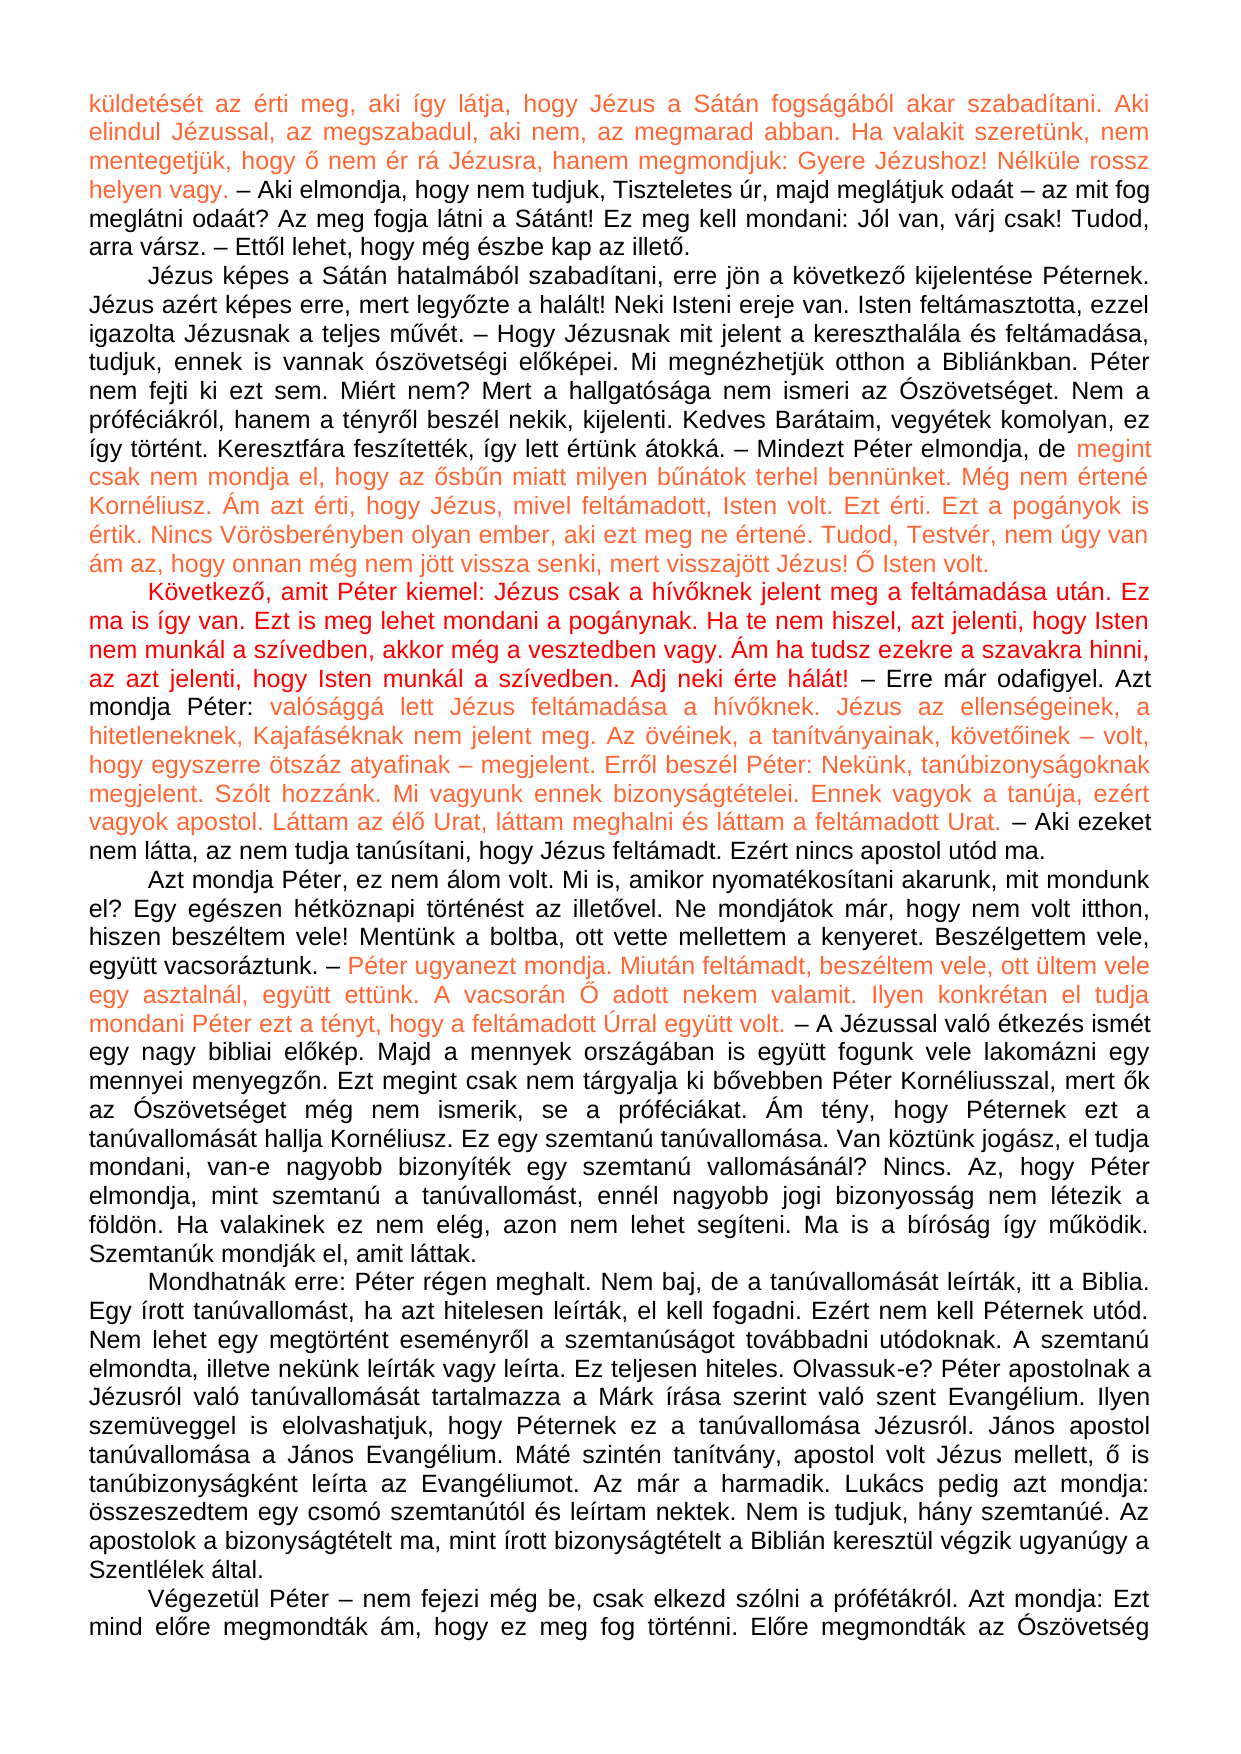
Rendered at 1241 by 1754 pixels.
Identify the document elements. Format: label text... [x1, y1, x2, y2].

text Végezetül Péter – nem fejezi még be, csak elkezd szólni a prófétákról. Azt mondja: Ezt mind előre megmondták ám, hogy ez meg fog történni. Előre megmondták az Ószövetség [88, 1583, 1152, 1641]
text Jézus képes a Sátán hatalmából szabadítani, erre jön a következő kijelentése Péternek. Jézus azért képes erre, mert legyőzte a halált! Neki Isteni ereje van. Isten feltámasztotta, ezzel igazolta Jézusnak a teljes művét. – Hogy Jézusnak mit jelent a kereszthalála és feltámadása, tudjuk, ennek is vannak ószövetségi előképei. Mi megnézhetjük otthon a Bibliánkban. Péter nem fejti ki ezt sem. Miért nem? Mert a hallgatósága nem ismeri az Ószövetséget. Nem a próféciákról, hanem a tényről beszél nekik, kijelenti. Kedves Barátaim, vegyétek komolyan, ez így történt. Keresztfára feszítették, így lett értünk átokká. – Mindezt Péter elmondja, de megint csak nem mondja el, hogy az ősbűn miatt milyen bűnátok terhel bennünket. Még nem értené Kornéliusz. Ám azt érti, hogy Jézus, mivel feltámadott, Isten volt. Ezt érti. Ezt a pogányok is értik. Nincs Vörösberényben olyan ember, aki ezt meg ne értené. Tudod, Testvér, nem úgy van ám az, hogy onnan még nem jött vissza senki, mert visszajött Jézus! Ő Isten volt. [88, 261, 1152, 577]
text Következő, amit Péter kiemel: Jézus csak a hívőknek jelent meg a feltámadása után. Ez ma is így van. Ezt is meg lehet mondani a pogánynak. Ha te nem hiszel, azt jelenti, hogy Isten nem munkál a szívedben, akkor még a vesztedben vagy. Ám ha tudsz ezekre a szavakra hinni, az azt jelenti, hogy Isten munkál a szívedben. Adj neki érte hálát! – Erre már odafigyel. Azt mondja Péter: valósággá lett Jézus feltámadása a hívőknek. Jézus az ellenségeinek, a hitetleneknek, Kajafáséknak nem jelent meg. Az övéinek, a tanítványainak, követőinek – volt, hogy egyszerre ötszáz atyafinak – megjelent. Erről beszél Péter: Nekünk, tanúbizonyságoknak megjelent. Szólt hozzánk. Mi vagyunk ennek bizonyságtételei. Ennek vagyok a tanúja, ezért vagyok apostol. Láttam az élő Urat, láttam meghalni és láttam a feltámadott Urat. – Aki ezeket nem látta, az nem tudja tanúsítani, hogy Jézus feltámadt. Ezért nincs apostol utód ma. [88, 577, 1152, 865]
text Mondhatnák erre: Péter régen meghalt. Nem baj, de a tanúvallomását leírták, itt a Biblia. Egy írott tanúvallomást, ha azt hitelesen leírták, el kell fogadni. Ezért nem kell Péternek utód. Nem lehet egy megtörtént eseményről a szemtanúságot továbbadni utódoknak. A szemtanú elmondta, illetve nekünk leírták vagy leírta. Ez teljesen hiteles. Olvassuk‑e? Péter apostolnak a Jézusról való tanúvallomását tartalmazza a Márk írása szerint való szent Evangélium. Ilyen szemüveggel is elolvashatjuk, hogy Péternek ez a tanúvallomása Jézusról. János apostol tanúvallomása a János Evangélium. Máté szintén tanítvány, apostol volt Jézus mellett, ő is tanúbizonyságként leírta az Evangéliumot. Az már a harmadik. Lukács pedig azt mondja: összeszedtem egy csomó szemtanútól és leírtam nektek. Nem is tudjuk, hány szemtanúé. Az apostolok a bizonyságtételt ma, mint írott bizonyságtételt a Biblián keresztül végzik ugyanúgy a Szentlélek által. [88, 1267, 1152, 1583]
text küldetését az érti meg, aki így látja, hogy Jézus a Sátán fogságából akar szabadítani. Aki elindul Jézussal, az megszabadul, aki nem, az megmarad abban. Ha valakit szeretünk, nem mentegetjük, hogy ő nem ér rá Jézusra, hanem megmondjuk: Gyere Jézushoz! Nélküle rossz helyen vagy. – Aki elmondja, hogy nem tudjuk, Tiszteletes úr, majd meglátjuk odaát – az mit fog meglátni odaát? Az meg fogja látni a Sátánt! Ez meg kell mondani: Jól van, várj csak! Tudod, arra vársz. – Ettől lehet, hogy még észbe kap az illető. [88, 88, 1152, 261]
text Azt mondja Péter, ez nem álom volt. Mi is, amikor nyomatékosítani akarunk, mit mondunk el? Egy egészen hétköznapi történést az illetővel. Ne mondjátok már, hogy nem volt itthon, hiszen beszéltem vele! Mentünk a boltba, ott vette mellettem a kenyeret. Beszélgettem vele, együtt vacsoráztunk. – Péter ugyanezt mondja. Miután feltámadt, beszéltem vele, ott ültem vele egy asztalnál, együtt ettünk. A vacsorán Ő adott nekem valamit. Ilyen konkrétan el tudja mondani Péter ezt a tényt, hogy a feltámadott Úrral együtt volt. – A Jézussal való étkezés ismét egy nagy bibliai előkép. Majd a mennyek országában is együtt fogunk vele lakomázni egy mennyei menyegzőn. Ezt megint csak nem tárgyalja ki bővebben Péter Kornéliusszal, mert ők az Ószövetséget még nem ismerik, se a próféciákat. Ám tény, hogy Péternek ezt a tanúvallomását hallja Kornéliusz. Ez egy szemtanú tanúvallomása. Van köztünk jogász, el tudja mondani, van‑e nagyobb bizonyíték egy szemtanú vallomásánál? Nincs. Az, hogy Péter elmondja, mint szemtanú a tanúvallomást, ennél nagyobb jogi bizonyosság nem létezik a földön. Ha valakinek ez nem elég, azon nem lehet segíteni. Ma is a bíróság így működik. Szemtanúk mondják el, amit láttak. [88, 865, 1152, 1267]
